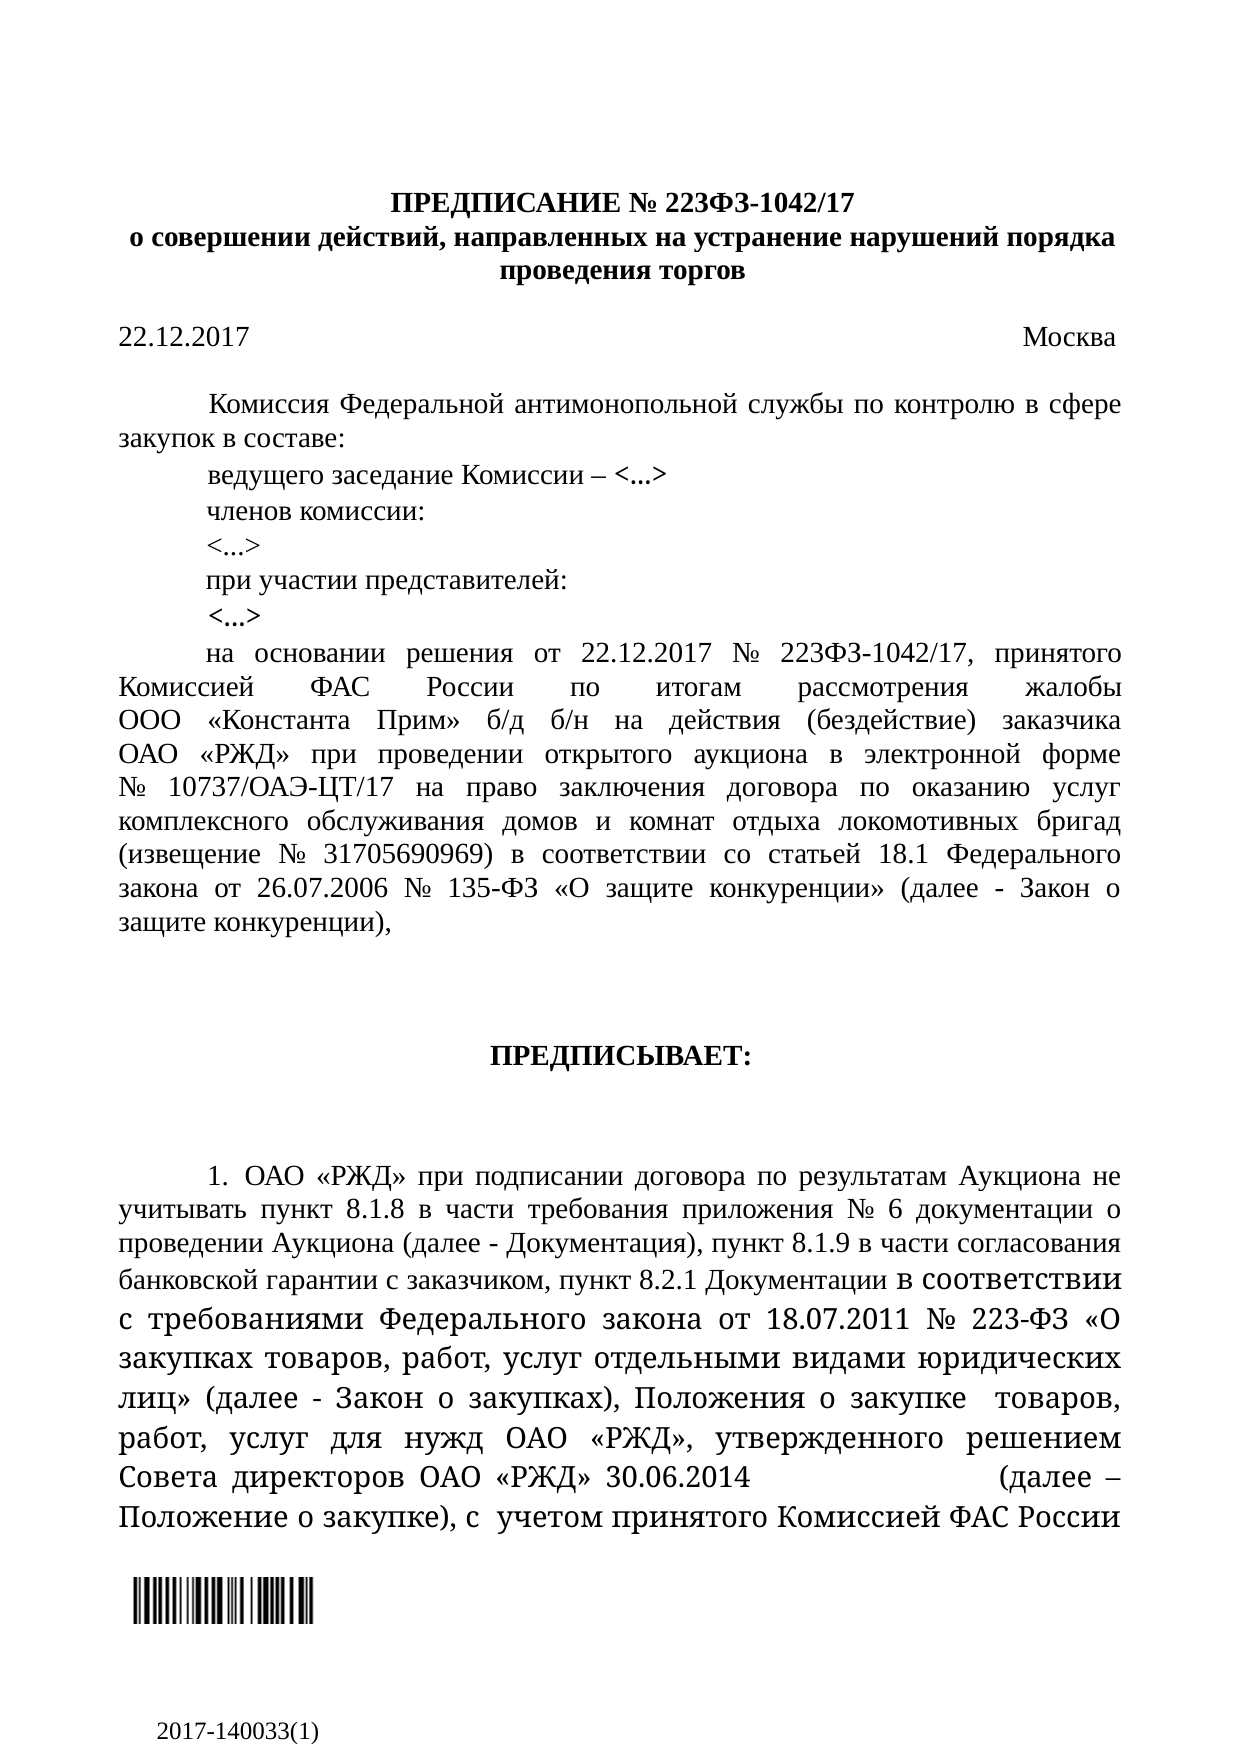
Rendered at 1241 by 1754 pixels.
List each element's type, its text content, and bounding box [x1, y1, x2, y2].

picture [118, 1577, 331, 1624]
text при участии представителей: [118, 562, 1122, 596]
text ведущего заседание Комиссии – <...> [118, 453, 1122, 493]
text членов комиссии: [118, 493, 1122, 527]
text 22.12.2017 Москва [118, 319, 1122, 353]
text ПРЕДПИСАНИЕ № 223ФЗ-1042/17 [123, 185, 1122, 219]
text Комиссия Федеральной антимонопольной службы по контролю в сфере закупок в составе: [118, 386, 1122, 453]
text <...> [118, 596, 1122, 635]
list ОАО «РЖД» при подписании договора по результатам Аукциона не учитывать пункт 8.1.8 в части требования приложения № 6 документации о проведении Аукциона (далее - Документация), пункт 8.1.9 в части согласования банковской гарантии с заказчиком, пункт 8.2.1 Документации в соответствии с требованиями Федерального закона от 18.07.2011 № 223-ФЗ «О закупках товаров, работ, услуг отдельными видами юридических лиц» (далее - Закон о закупках), Положения о закупке товаров, работ, услуг для нужд ОАО «РЖД», утвержденного решением Совета директоров ОАО «РЖД» 30.06.2014 (далее – Положение о закупке), с учетом принятого Комиссией ФАС России [118, 1158, 1122, 1536]
text о совершении действий, направленных на устранение нарушений порядка проведения торгов [123, 219, 1122, 286]
text <...> [118, 527, 1122, 562]
text ПРЕДПИСЫВАЕТ: [118, 1038, 1122, 1071]
text на основании решения от 22.12.2017 № 223ФЗ-1042/17, принятого Комиссией ФАС России по итогам рассмотрения жалобы ООО «Константа Прим» б/д б/н на действия (бездействие) заказчика ОАО «РЖД» при проведении открытого аукциона в электронной форме № 10737/ОАЭ-ЦТ/17 на право заключения договора по оказанию услуг комплексного обслуживания домов и комнат отдыха локомотивных бригад (извещение № 31705690969) в соответствии со статьей 18.1 Федерального закона от 26.07.2006 № 135-ФЗ «О защите конкуренции» (далее - Закон о защите конкуренции), [118, 635, 1122, 937]
